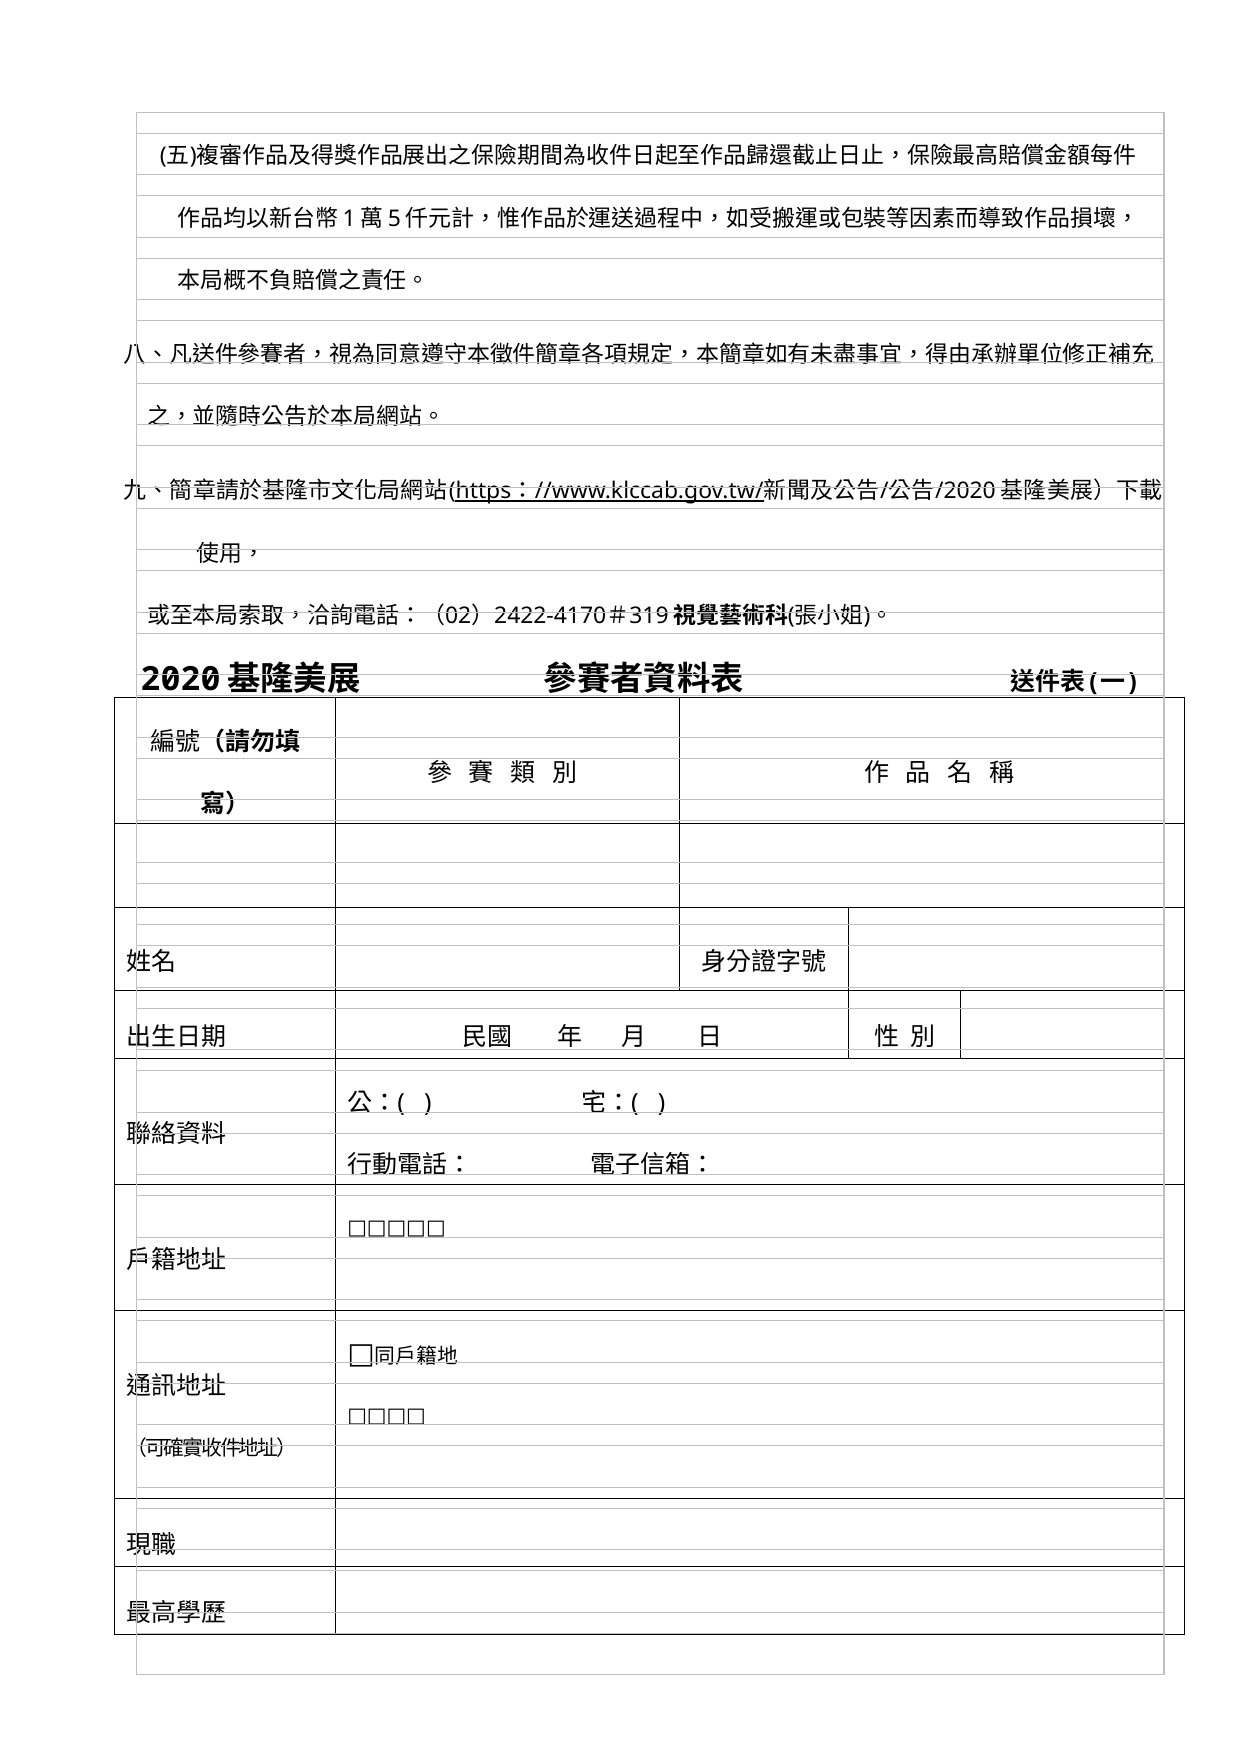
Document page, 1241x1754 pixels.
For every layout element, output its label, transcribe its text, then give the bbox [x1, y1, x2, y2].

text 九、簡章請於基隆市文化局網站(https：//www.klccab.gov.tw/新聞及公告/公告/2020基隆美展）下載使用， [490, 488, 694, 500]
text 2020基隆美展 參賽者資料表 送件表(一) [137, 634, 1163, 674]
table_cell □同戶籍地 □□□□ [351, 1346, 370, 1362]
table_cell 現職 [115, 1499, 136, 1566]
table_cell [336, 1050, 848, 1057]
table_cell 最高學歷 [115, 1567, 136, 1634]
table_cell [137, 824, 335, 862]
table_cell [961, 991, 1163, 1008]
table_cell 性 別 [849, 1009, 960, 1049]
text 2020基隆美展 參賽者資料表 送件表(一) [137, 675, 1163, 695]
text 之，並隨時公告於本局網站。 [137, 384, 1163, 424]
text [137, 175, 1163, 195]
table_cell 最高學歷 [137, 1571, 335, 1612]
table_cell [137, 884, 335, 907]
table_cell 姓名 [137, 925, 335, 945]
table_cell 通訊地址 （可確實收件地址） [137, 1488, 335, 1498]
text 之，並隨時公告於本局網站。 [117, 373, 136, 436]
table_cell 戶籍地址 [137, 1185, 335, 1195]
table_cell [1165, 1059, 1184, 1183]
table_cell [961, 1009, 1163, 1049]
table_cell [1165, 1499, 1184, 1566]
table_cell 姓名 [137, 946, 335, 987]
text 八、凡送件參賽者，視為同意遵守本徵件簡章各項規定，本簡章如有未盡事宜，得由承辦單位修正補充 [137, 321, 1163, 362]
table_cell 聯絡資料 [137, 1071, 335, 1112]
table_cell [336, 925, 679, 945]
table_header 編號（請勿填寫） [115, 698, 136, 823]
table_cell [1165, 1185, 1184, 1309]
table_header [336, 800, 679, 820]
table_header [680, 698, 1163, 737]
table_cell [336, 1185, 1163, 1195]
text 作品均以新台幣1萬5仟元計，惟作品於運送過程中，如受搬運或包裝等因素而導致作品損壞， [137, 196, 1163, 237]
table_header [1165, 698, 1184, 823]
table_cell [336, 884, 679, 907]
table_cell [336, 946, 679, 987]
table_cell 戶籍地址 [137, 1259, 335, 1299]
table_cell 通訊地址 （可確實收件地址） [137, 1363, 335, 1383]
table_cell 戶籍地址 [137, 1238, 335, 1258]
table_cell [680, 908, 848, 924]
text 九、簡章請於基隆市文化局網站(https：//www.klccab.gov.tw/新聞及公告/公告/2020基隆美展）下載使用， [137, 488, 1163, 508]
table_cell 通訊地址 （可確實收件地址） [137, 1321, 335, 1362]
table_cell [680, 925, 848, 945]
table_cell □□□□□ [336, 1196, 1163, 1237]
table_cell 現職 [137, 1509, 335, 1549]
table_cell [1165, 908, 1184, 990]
table_cell [336, 1550, 1163, 1566]
table_cell [961, 1050, 1163, 1057]
table_cell 通訊地址 （可確實收件地址） [115, 1311, 136, 1498]
table_cell [680, 863, 1163, 883]
table_cell 姓名 [137, 956, 143, 969]
table_cell [1165, 991, 1184, 1057]
text 之，並隨時公告於本局網站。 [137, 373, 1163, 383]
text 八、凡送件參賽者，視為同意遵守本徵件簡章各項規定，本簡章如有未盡事宜，得由承辦單位修正補充 [137, 311, 1163, 320]
table_cell [849, 991, 960, 1008]
table_cell 行動電話： 電子信箱： [336, 1134, 1163, 1174]
table_cell □同戶籍地 □□□□ [336, 1446, 1163, 1487]
table_cell 姓名 [115, 908, 136, 990]
table_cell [336, 991, 848, 1008]
table_cell 戶籍地址 [137, 1300, 335, 1309]
table_cell 出生日期 [137, 1050, 335, 1057]
table_cell 通訊地址 （可確實收件地址） [137, 1425, 335, 1445]
table_cell 最高學歷 [137, 1613, 335, 1633]
table_cell □同戶籍地 □□□□ [336, 1363, 1163, 1383]
table_cell 現職 [137, 1499, 335, 1508]
table_cell 通訊地址 （可確實收件地址） [137, 1384, 335, 1424]
table_cell [336, 1059, 1163, 1070]
text (五)複審作品及得獎作品展出之保險期間為收件日起至作品歸還截止日止，保險最高賠償金額每件 [137, 134, 1163, 174]
table_cell [336, 1300, 1163, 1309]
table_cell 聯絡資料 [137, 1134, 335, 1174]
text 九、簡章請於基隆市文化局網站(https：//www.klccab.gov.tw/新聞及公告/公告/2020基隆美展）下載使用， [117, 447, 136, 572]
table_header 編號（請勿填寫） [137, 738, 335, 758]
table_header [336, 698, 679, 737]
table_cell [336, 1571, 1163, 1612]
text 本局概不負賠償之責任。 [137, 259, 1163, 299]
table_cell □同戶籍地 □□□□ [336, 1311, 1163, 1320]
table_cell [336, 1259, 1163, 1299]
text 或至本局索取，洽詢電話：（02）2422-4170＃319視覺藝術科(張小姐)。 [117, 572, 136, 634]
text 2020基隆美展 參賽者資料表 送件表(一) [117, 634, 136, 697]
table_cell [115, 824, 136, 907]
table_cell 戶籍地址 [137, 1196, 335, 1237]
table_cell 姓名 [137, 908, 335, 924]
table_cell 通訊地址 （可確實收件地址） [137, 1311, 335, 1320]
table_cell [137, 863, 335, 883]
table_cell 聯絡資料 [115, 1059, 136, 1183]
table_header 編號（請勿填寫） [137, 800, 335, 820]
table_cell [336, 1499, 1163, 1508]
table_cell 出生日期 [115, 991, 136, 1057]
table_cell [849, 925, 1163, 945]
text 之，並隨時公告於本局網站。 [137, 425, 1163, 436]
table_cell [336, 1238, 1163, 1258]
table_cell 戶籍地址 [115, 1185, 136, 1309]
table_cell 公：( ) 宅：( ) [336, 1071, 1163, 1112]
table_cell □同戶籍地 □□□□ [336, 1384, 1163, 1424]
text 或至本局索取，洽詢電話：（02）2422-4170＃319視覺藝術科(張小姐)。 [137, 613, 1163, 633]
table_cell [849, 1050, 960, 1057]
table_header 作 品 名 稱 [680, 759, 1163, 799]
text 九、簡章請於基隆市文化局網站(https：//www.klccab.gov.tw/新聞及公告/公告/2020基隆美展）下載使用， [137, 509, 1163, 549]
table_cell □同戶籍地 □□□□ [336, 1321, 1163, 1362]
text 八、凡送件參賽者，視為同意遵守本徵件簡章各項規定，本簡章如有未盡事宜，得由承辦單位修正補充 [137, 363, 1163, 373]
table_cell [680, 824, 1163, 862]
table_cell [1165, 1567, 1184, 1634]
table_cell [849, 908, 1163, 924]
table_cell [336, 1509, 1163, 1549]
table_header 編號（請勿填寫） [137, 759, 335, 799]
table_cell [336, 1113, 1163, 1133]
table_cell 身分證字號 [680, 946, 848, 987]
table_cell 出生日期 [137, 1009, 335, 1049]
table_cell 聯絡資料 [137, 1113, 335, 1133]
table_cell [336, 863, 679, 883]
table_cell [1165, 824, 1184, 907]
text [137, 113, 1163, 133]
table_cell 出生日期 [137, 991, 335, 1008]
text [137, 238, 1163, 258]
table_cell 通訊地址 （可確實收件地址） [137, 1446, 335, 1487]
table_cell □同戶籍地 □□□□ [336, 1488, 1163, 1498]
table_cell 聯絡資料 [137, 1059, 335, 1070]
table_cell 聯絡資料 [137, 1175, 335, 1183]
text 八、凡送件參賽者，視為同意遵守本徵件簡章各項規定，本簡章如有未盡事宜，得由承辦單位修正補充 [117, 311, 136, 373]
table_cell [336, 1613, 1163, 1633]
table_header 參 賽 類 別 [336, 759, 679, 799]
table_cell [336, 1175, 1163, 1183]
table_cell [849, 946, 1163, 987]
table_header 編號（請勿填寫） [137, 698, 335, 737]
table_cell [680, 884, 1163, 907]
table_header [336, 738, 679, 758]
table_cell 現職 [137, 1550, 335, 1566]
text 或至本局索取，洽詢電話：（02）2422-4170＃319視覺藝術科(張小姐)。 [137, 572, 1163, 612]
text 九、簡章請於基隆市文化局網站(https：//www.klccab.gov.tw/新聞及公告/公告/2020基隆美展）下載使用， [137, 550, 1163, 570]
table_cell [336, 824, 679, 862]
table_cell □同戶籍地 □□□□ [336, 1425, 1163, 1445]
table_header [680, 738, 1163, 758]
table_cell [336, 908, 679, 924]
text 九、簡章請於基隆市文化局網站(https：//www.klccab.gov.tw/新聞及公告/公告/2020基隆美展）下載使用， [137, 447, 1163, 487]
table_header [680, 800, 1163, 820]
table_cell 民國 年 月 日 [336, 1009, 848, 1049]
table_cell □同戶籍地 □□□□ [1165, 1311, 1184, 1498]
